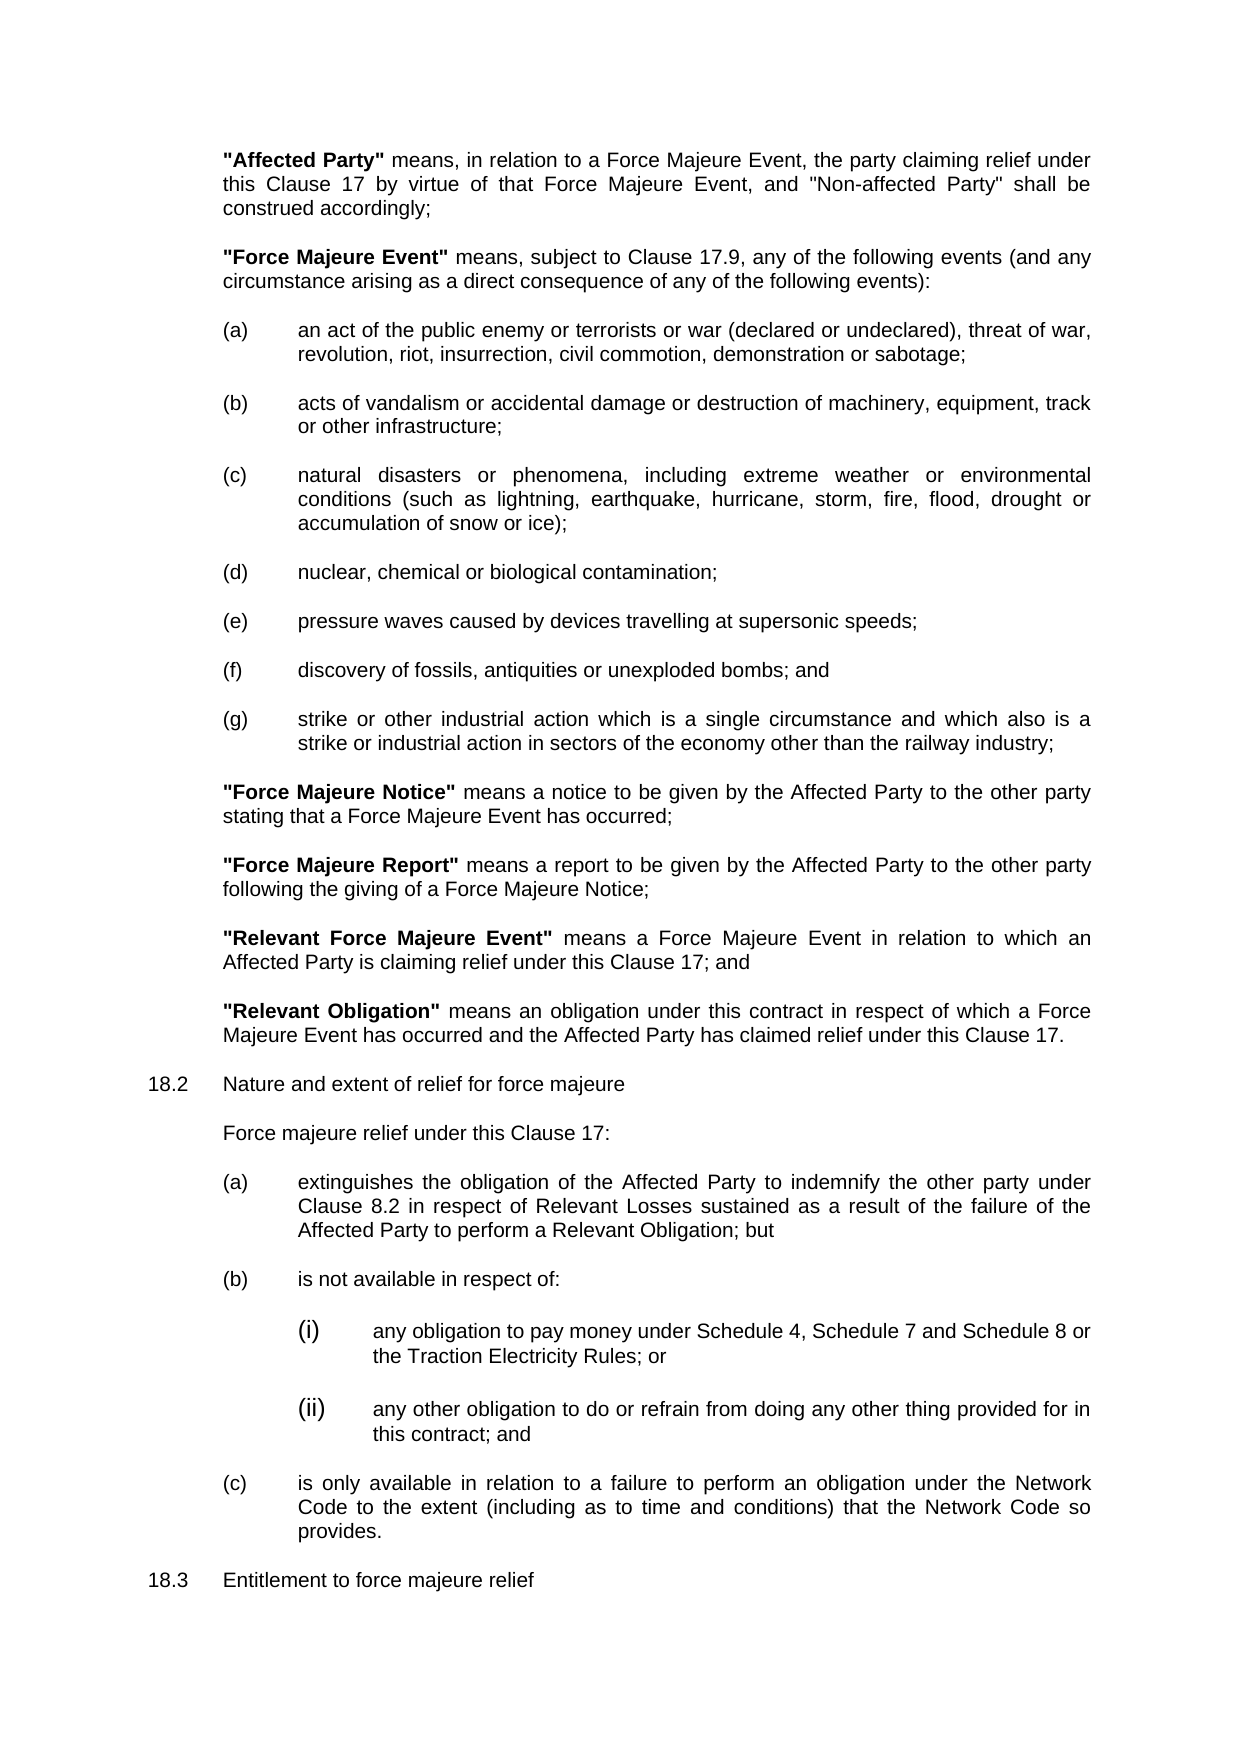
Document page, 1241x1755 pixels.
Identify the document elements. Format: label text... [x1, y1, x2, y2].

subtitle natural disasters or phenomena, including extreme weather or environmental conditions (such as lightning, earthquake, hurricane, storm, fire, flood, drought or accumulation of snow or ice); [223, 463, 1093, 535]
subtitle nuclear, chemical or biological contamination; [223, 560, 1093, 584]
subtitle acts of vandalism or accidental damage or destruction of machinery, equipment, track or other infrastructure; [223, 390, 1093, 438]
text Force majeure relief under this Clause 17: [223, 1121, 1093, 1144]
subtitle extinguishes the obligation of the Affected Party to indemnify the other party under Clause 8.2 in respect of Relevant Losses sustained as a result of the failure of the Affected Party to perform a Relevant Obligation; but [223, 1169, 1093, 1241]
text "Affected Party" means, in relation to a Force Majeure Event, the party claiming relief under this Clause 17 by virtue of that Force Majeure Event, and "Non-affected Party" shall be construed accordingly; [223, 148, 1093, 219]
subtitle is only available in relation to a failure to perform an obligation under the Network Code to the extent (including as to time and conditions) that the Network Code so provides. [223, 1471, 1093, 1543]
text "Force Majeure Report" means a report to be given by the Affected Party to the other party following the giving of a Force Majeure Notice; [223, 853, 1093, 901]
text "Force Majeure Event" means, subject to Clause 17.9, any of the following events (and any circumstance arising as a direct consequence of any of the following events): [223, 244, 1093, 292]
subtitle an act of the public enemy or terrorists or war (declared or undeclared), threat of war, revolution, riot, insurrection, civil commotion, demonstration or sabotage; [223, 317, 1093, 365]
subtitle is not available in respect of: [223, 1266, 1093, 1290]
subtitle Nature and extent of relief for force majeure [148, 1072, 1093, 1096]
subtitle any obligation to pay money under Schedule 4, Schedule 7 and Schedule 8 or the Traction Electricity Rules; or [298, 1315, 1093, 1368]
text "Relevant Obligation" means an obligation under this contract in respect of which a Force Majeure Event has occurred and the Affected Party has claimed relief under this Clause 17. [223, 999, 1093, 1047]
subtitle strike or other industrial action which is a single circumstance and which also is a strike or industrial action in sectors of the economy other than the railway industry; [223, 707, 1093, 755]
subtitle discovery of fossils, antiquities or unexploded bombs; and [223, 658, 1093, 682]
subtitle any other obligation to do or refrain from doing any other thing provided for in this contract; and [298, 1393, 1093, 1446]
subtitle Entitlement to force majeure relief [148, 1568, 1093, 1592]
subtitle pressure waves caused by devices travelling at supersonic speeds; [223, 609, 1093, 633]
text "Force Majeure Notice" means a notice to be given by the Affected Party to the other party stating that a Force Majeure Event has occurred; [223, 780, 1093, 828]
text "Relevant Force Majeure Event" means a Force Majeure Event in relation to which an Affected Party is claiming relief under this Clause 17; and [223, 926, 1093, 974]
